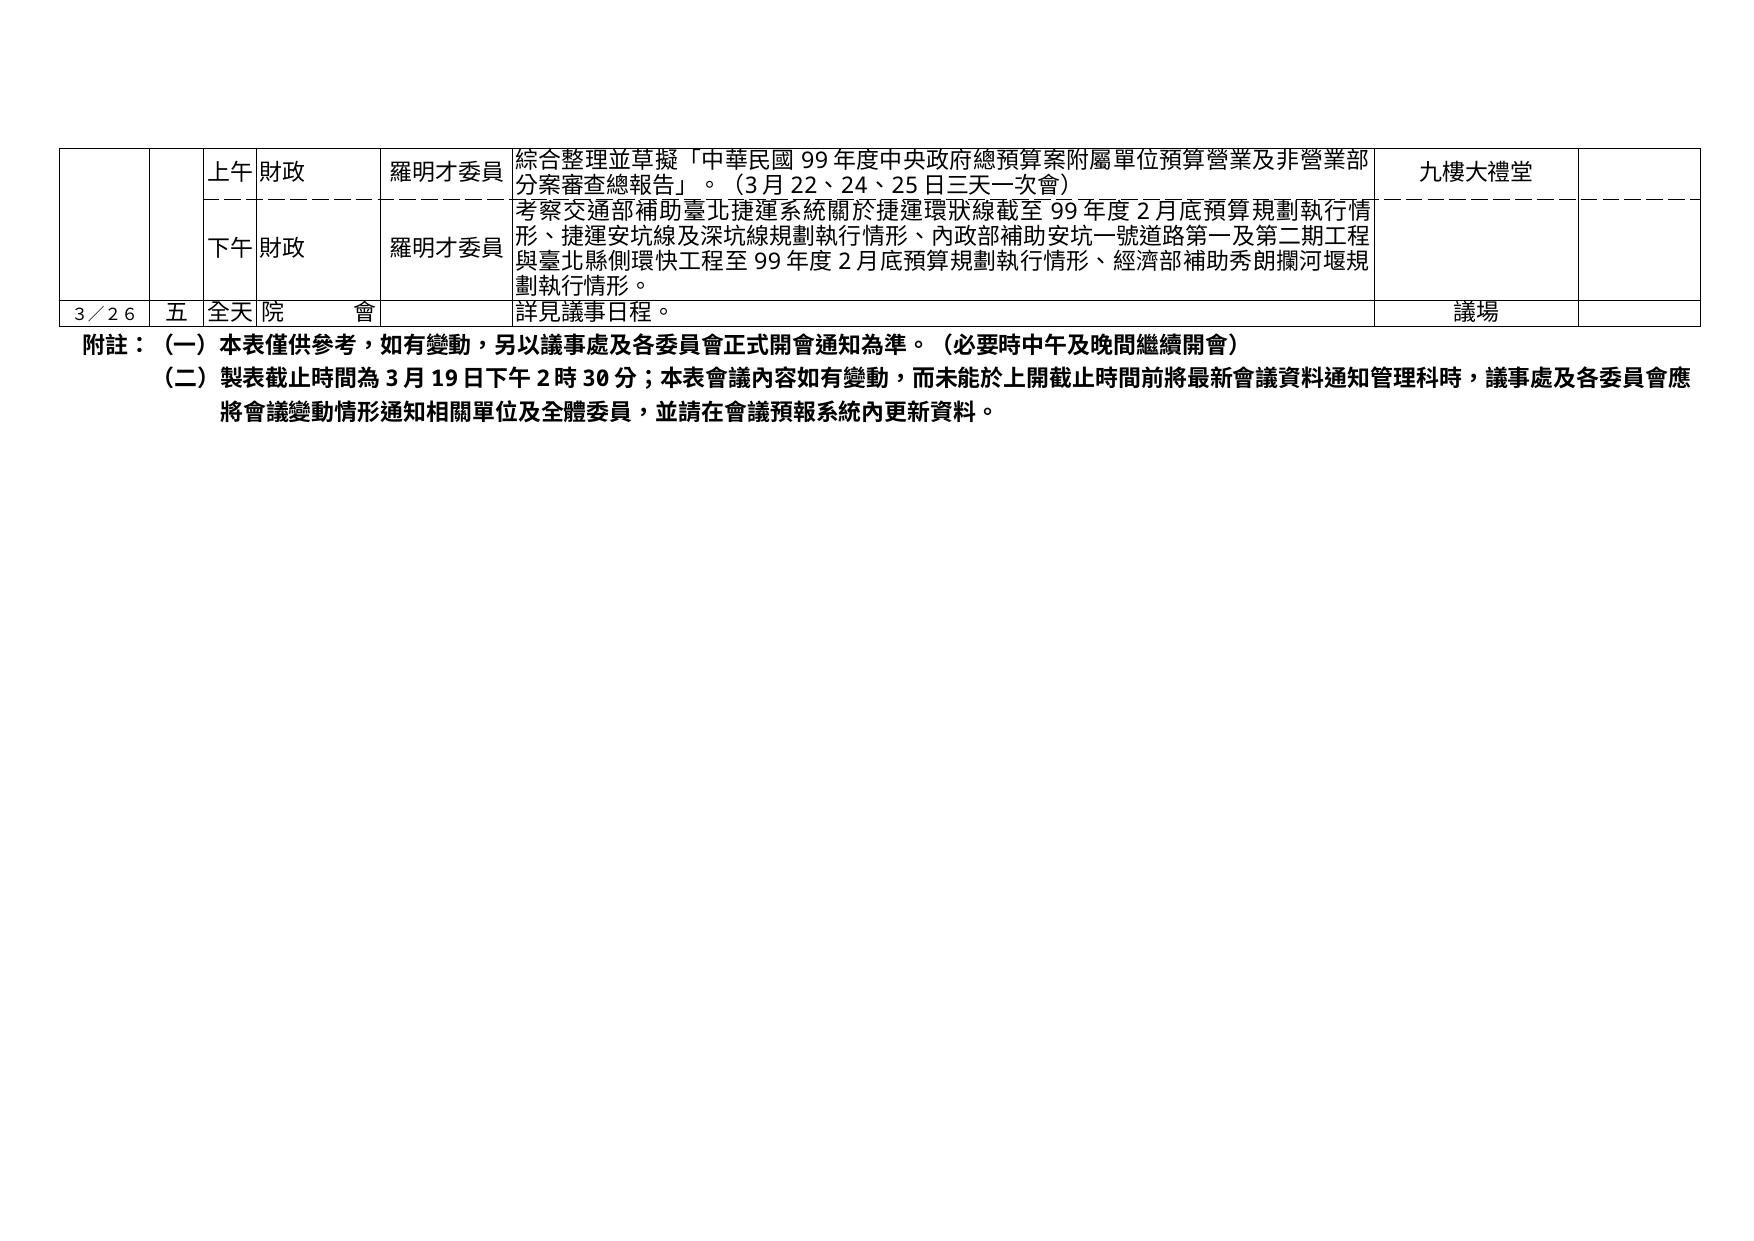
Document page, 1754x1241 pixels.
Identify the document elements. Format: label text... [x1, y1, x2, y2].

table_cell [150, 149, 203, 300]
table_cell [1579, 301, 1700, 326]
table_cell 院 會 [257, 301, 380, 326]
table_cell 議場 [1375, 301, 1578, 326]
table_cell 羅明才委員 [381, 149, 512, 199]
table_cell 上午 [204, 149, 256, 199]
table_cell 下午 [204, 199, 256, 300]
text 附註：（一）本表僅供參考，如有變動，另以議事處及各委員會正式開會通知為準。（必要時中午及晚間繼續開會） [59, 327, 1695, 360]
table_cell ３／２６ [60, 301, 149, 326]
table_cell 詳見議事日程。 [513, 301, 1374, 326]
table_cell [1579, 199, 1700, 300]
table_cell 羅明才委員 [381, 199, 512, 300]
text （二）製表截止時間為3月19日下午2時30分；本表會議內容如有變動，而未能於上開截止時間前將最新會議資料通知管理科時，議事處及各委員會應將會議變動情形通知相關單位及全體委員，並請在會議預報系統內更新資料。 [151, 360, 1695, 427]
table_cell [1579, 149, 1700, 199]
table_cell 九樓大禮堂 [1375, 149, 1578, 199]
table_cell [1375, 199, 1578, 300]
table_cell [60, 149, 149, 300]
table_cell 五 [150, 301, 203, 326]
table_cell 考察交通部補助臺北捷運系統關於捷運環狀線截至99年度2月底預算規劃執行情形、捷運安坑線及深坑線規劃執行情形、內政部補助安坑一號道路第一及第二期工程與臺北縣側環快工程至99年度2月底預算規劃執行情形、經濟部補助秀朗攔河堰規劃執行情形。 [513, 199, 1374, 300]
table_cell 綜合整理並草擬「中華民國99年度中央政府總預算案附屬單位預算營業及非營業部分案審查總報告」。（3月22、24、25日三天一次會） [513, 149, 1374, 199]
table_cell 財政 [257, 199, 380, 300]
table_cell 全天 [204, 301, 256, 326]
table_cell [381, 301, 512, 326]
table_cell 財政 [257, 149, 380, 199]
